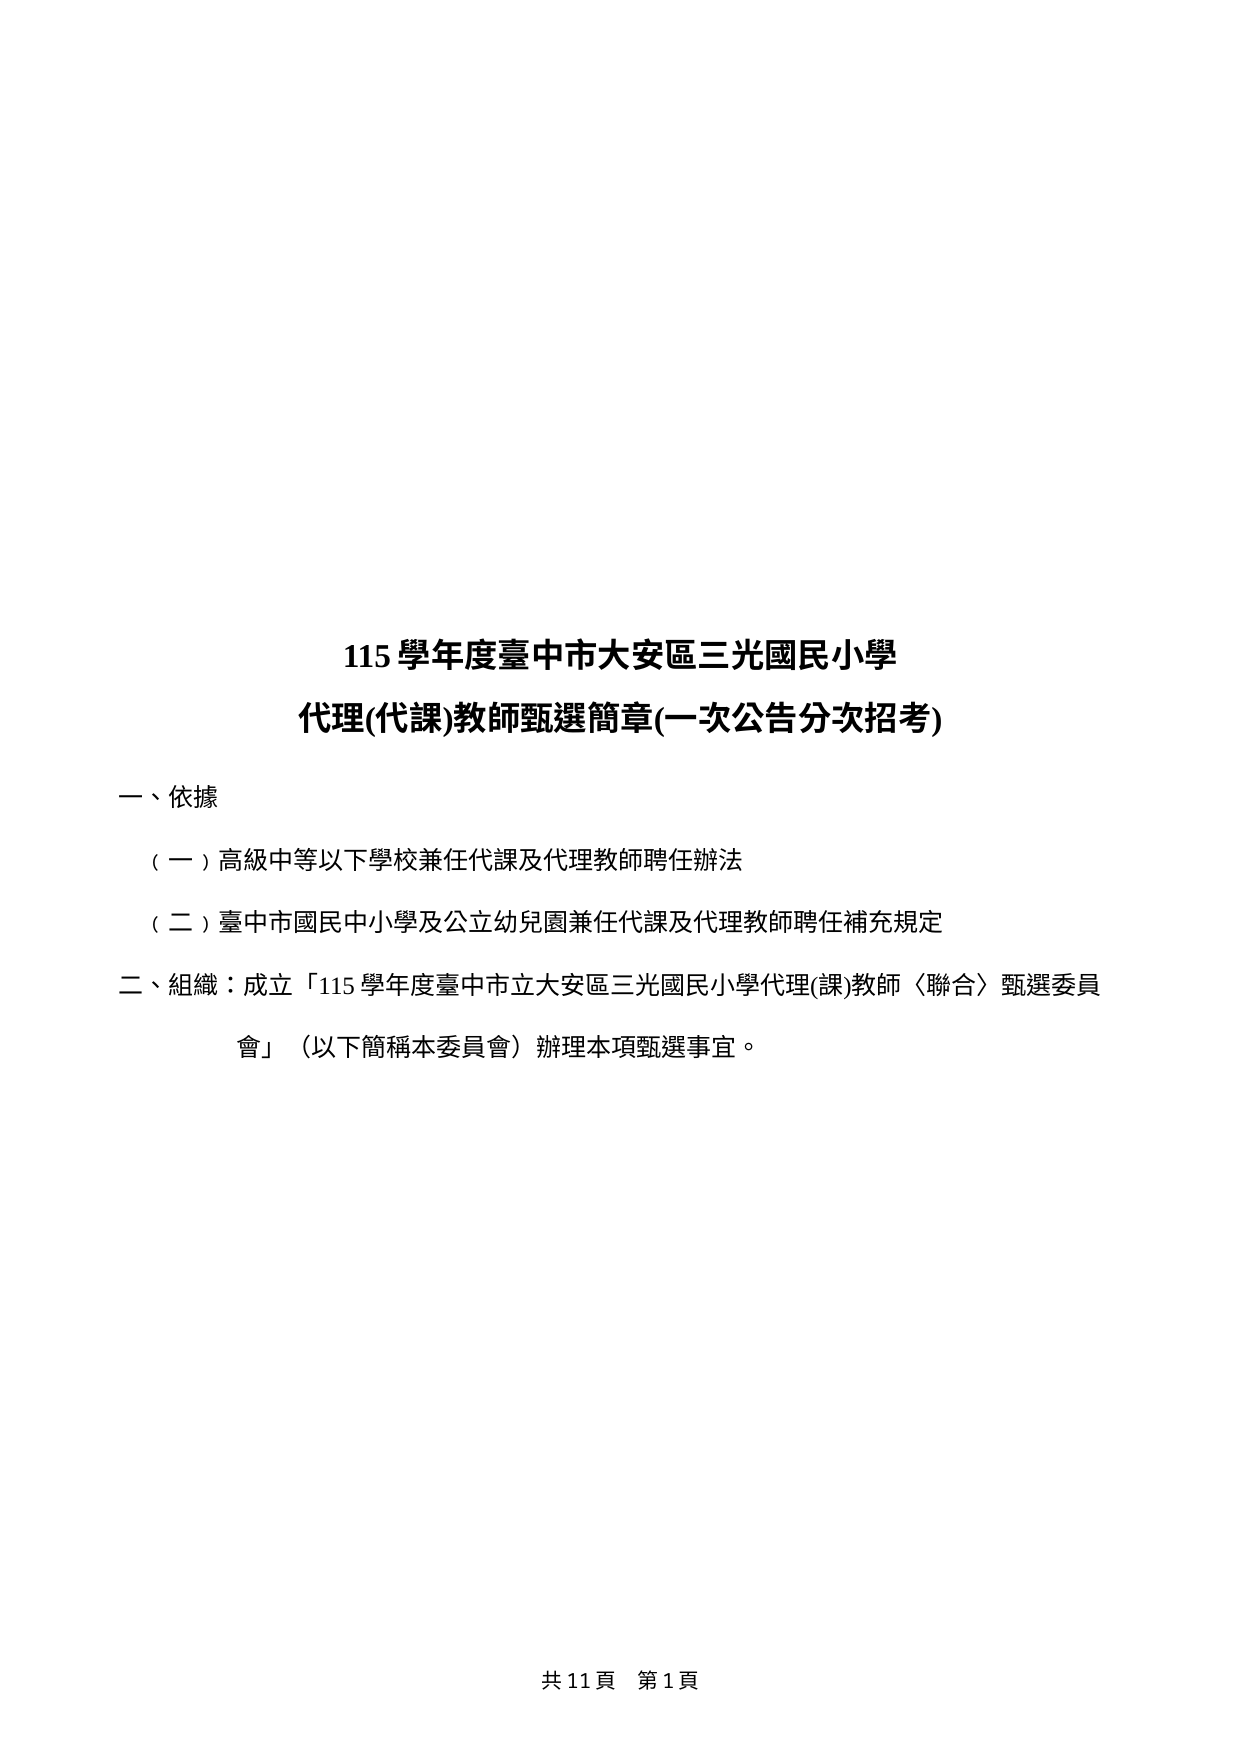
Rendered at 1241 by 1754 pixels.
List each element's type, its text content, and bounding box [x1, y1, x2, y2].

text 代理(代課)教師甄選簡章(一次公告分次招考) [118, 674, 1122, 737]
text ﹙二﹚臺中市國民中小學及公立幼兒園兼任代課及代理教師聘任補充規定 [143, 879, 1122, 942]
text 115學年度臺中市大安區三光國民小學 [118, 612, 1122, 674]
text ﹙一﹚高級中等以下學校兼任代課及代理教師聘任辦法 [143, 817, 1122, 879]
text 一、依據 [118, 754, 1122, 817]
text 二、組織：成立「115學年度臺中市立大安區三光國民小學代理(課)教師〈聯合〉甄選委員會」（以下簡稱本委員會）辦理本項甄選事宜。 [118, 942, 1122, 1067]
